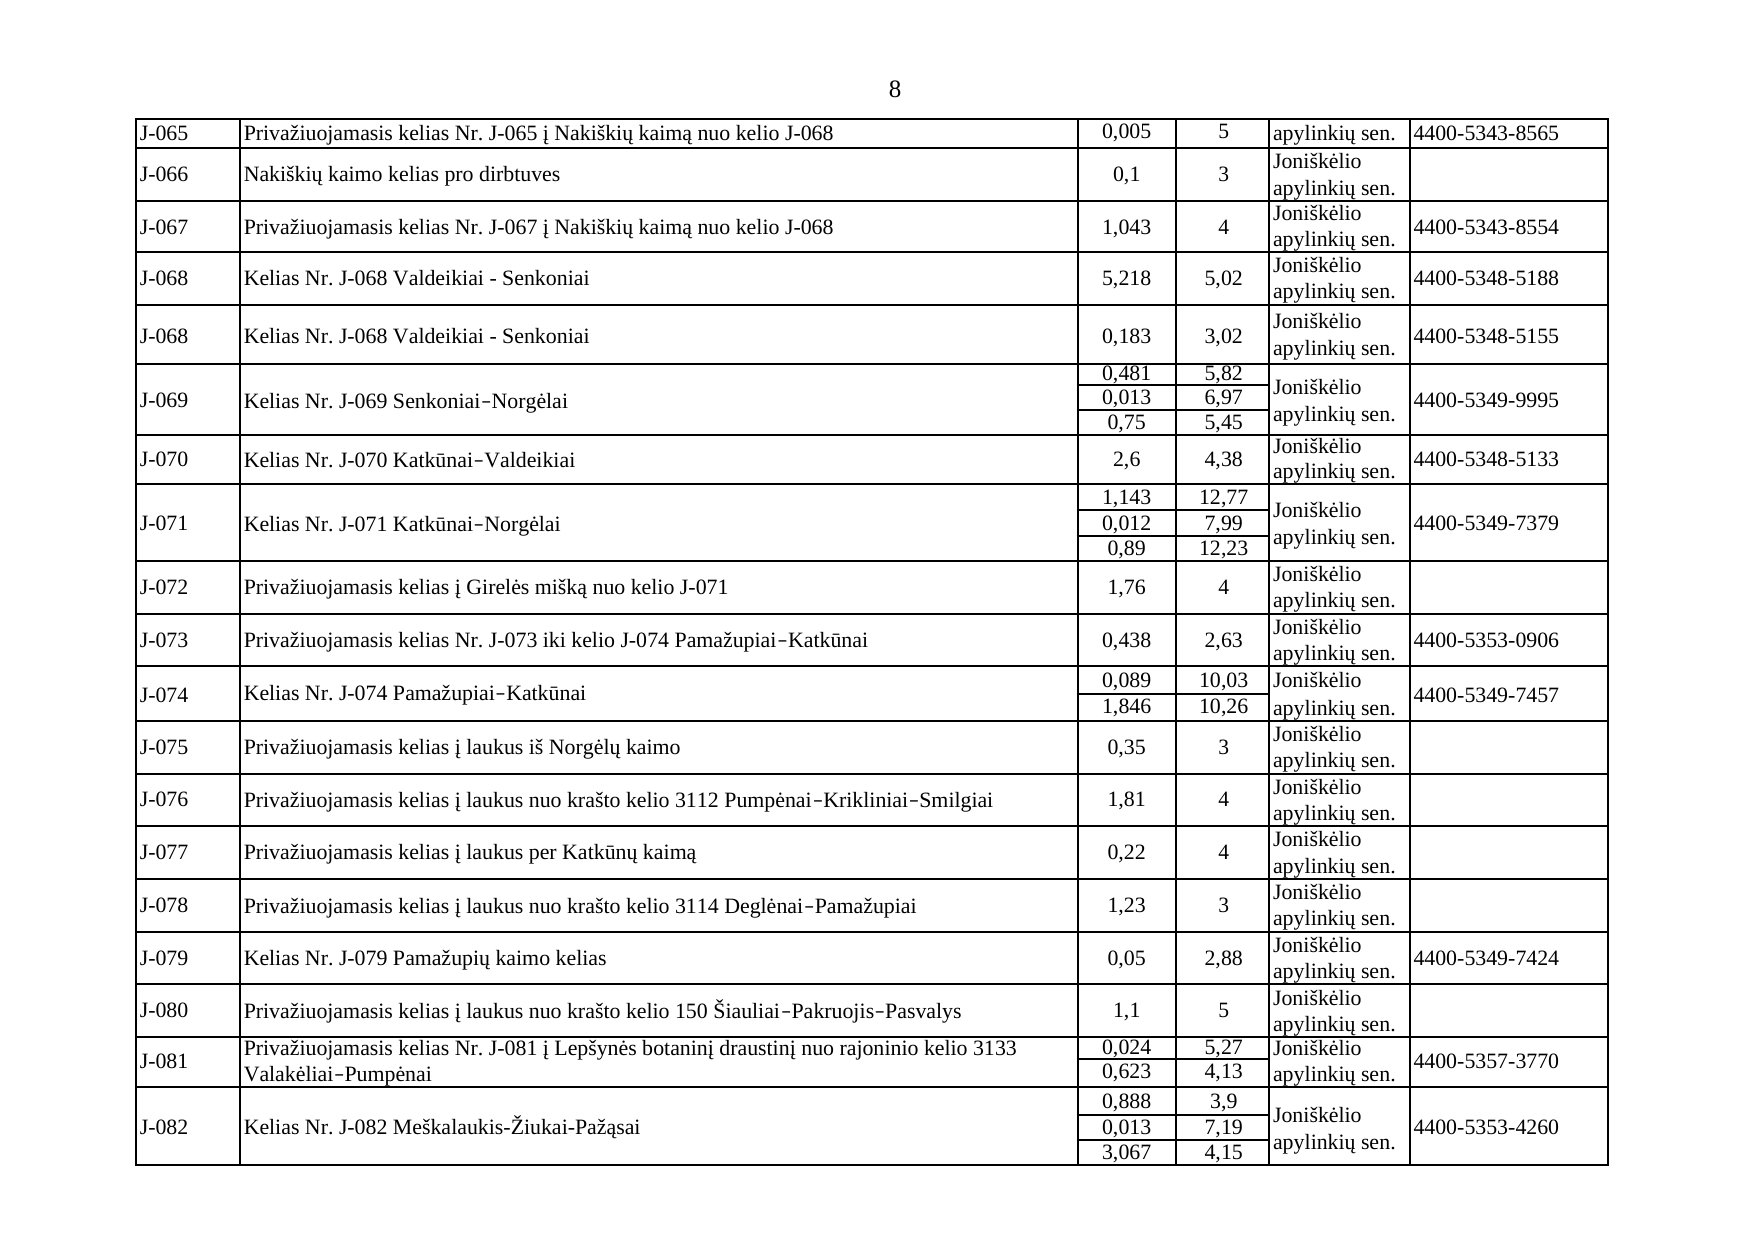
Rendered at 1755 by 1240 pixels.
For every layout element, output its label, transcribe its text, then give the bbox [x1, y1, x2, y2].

table_cell 0,005 [1079, 120, 1175, 147]
table_cell J-075 [137, 722, 239, 772]
table_cell Privažiuojamasis kelias Nr. J-073 iki kelio J-074 Pamažupiai–Katkūnai [241, 615, 1077, 665]
table_cell 4,38 [1177, 436, 1268, 483]
table_cell Joniškėlio apylinkių sen. [1270, 149, 1409, 200]
table_cell 4400-5349-7424 [1411, 933, 1607, 983]
table_cell Joniškėlio apylinkių sen. [1270, 1038, 1409, 1086]
table_cell 4400-5349-7457 [1411, 667, 1607, 720]
table_cell J-081 [137, 1038, 239, 1086]
table_cell Kelias Nr. J-070 Katkūnai–Valdeikiai [241, 436, 1077, 483]
table_cell 4 [1177, 775, 1268, 825]
table_cell 0,623 [1079, 1060, 1175, 1086]
table_cell Joniškėlio apylinkių sen. [1270, 827, 1409, 878]
table_cell 4400-5349-7379 [1411, 485, 1607, 560]
table_cell 1,81 [1079, 775, 1175, 825]
table_cell Joniškėlio apylinkių sen. [1270, 562, 1409, 612]
table_cell Joniškėlio apylinkių sen. [1270, 202, 1409, 251]
table_cell 0,888 [1079, 1088, 1175, 1113]
table_cell 2,6 [1079, 436, 1175, 483]
table_cell J-077 [137, 827, 239, 878]
table_cell 3 [1177, 722, 1268, 772]
table_cell 4,13 [1177, 1060, 1268, 1086]
table_cell Joniškėlio apylinkių sen. [1270, 1088, 1409, 1164]
table_cell 2,88 [1177, 933, 1268, 983]
table_cell J-071 [137, 485, 239, 560]
table_cell Privažiuojamasis kelias į laukus nuo krašto kelio 150 Šiauliai–Pakruojis–Pasvalys [241, 985, 1077, 1036]
table_cell Joniškėlio apylinkių sen. [1270, 253, 1409, 304]
table_cell Joniškėlio apylinkių sen. [1270, 985, 1409, 1036]
table_cell Privažiuojamasis kelias Nr. J-067 į Nakiškių kaimą nuo kelio J-068 [241, 202, 1077, 251]
table_cell J-074 [137, 667, 239, 720]
table_cell 0,75 [1079, 411, 1175, 434]
table_cell 4400-5343-8565 [1411, 120, 1607, 147]
table_cell 3,067 [1079, 1141, 1175, 1164]
table_cell 0,012 [1079, 511, 1175, 534]
table_cell 0,22 [1079, 827, 1175, 878]
table_cell J-068 [137, 306, 239, 363]
table_cell Joniškėlio apylinkių sen. [1270, 485, 1409, 560]
table_cell J-076 [137, 775, 239, 825]
table_cell 0,013 [1079, 386, 1175, 409]
table_cell Joniškėlio apylinkių sen. [1270, 365, 1409, 434]
table_cell 4400-5348-5188 [1411, 253, 1607, 304]
table_cell 1,1 [1079, 985, 1175, 1036]
table_cell J-078 [137, 880, 239, 931]
table_cell Privažiuojamasis kelias į laukus iš Norgėlų kaimo [241, 722, 1077, 772]
table_cell J-073 [137, 615, 239, 665]
table_cell 3 [1177, 880, 1268, 931]
table_cell 10,03 [1177, 667, 1268, 693]
table_cell 7,19 [1177, 1116, 1268, 1139]
table_cell J-066 [137, 149, 239, 200]
table_cell Privažiuojamasis kelias į Girelės mišką nuo kelio J-071 [241, 562, 1077, 612]
table_cell 1,23 [1079, 880, 1175, 931]
table_cell 6,97 [1177, 386, 1268, 409]
table_cell Privažiuojamasis kelias Nr. J-081 į Lepšynės botaninį draustinį nuo rajoninio kelio 3133 Valakėliai–Pumpėnai [241, 1038, 1077, 1086]
table_cell 4,15 [1177, 1141, 1268, 1164]
table_cell J-072 [137, 562, 239, 612]
table_cell [1411, 775, 1607, 825]
table_cell 3,02 [1177, 306, 1268, 363]
table_cell 1,846 [1079, 695, 1175, 720]
table_cell [1411, 562, 1607, 612]
table_cell Joniškėlio apylinkių sen. [1270, 880, 1409, 931]
table_cell 7,99 [1177, 511, 1268, 534]
table_cell 0,013 [1079, 1116, 1175, 1139]
table_cell J-079 [137, 933, 239, 983]
table_cell J-068 [137, 253, 239, 304]
table_cell J-070 [137, 436, 239, 483]
table_cell Privažiuojamasis kelias į laukus per Katkūnų kaimą [241, 827, 1077, 878]
table_cell J-067 [137, 202, 239, 251]
table_cell 5,27 [1177, 1038, 1268, 1058]
table_cell Joniškėlio apylinkių sen. [1270, 615, 1409, 665]
table_cell Kelias Nr. J-074 Pamažupiai–Katkūnai [241, 667, 1077, 720]
table_cell 0,05 [1079, 933, 1175, 983]
table_cell Kelias Nr. J-082 Meškalaukis-Žiukai-Pažąsai [241, 1088, 1077, 1164]
table_cell 4 [1177, 827, 1268, 878]
table_cell 5,218 [1079, 253, 1175, 304]
table_cell 5 [1177, 985, 1268, 1036]
table_cell 1,143 [1079, 485, 1175, 509]
table_cell 0,89 [1079, 537, 1175, 560]
table_cell Kelias Nr. J-068 Valdeikiai - Senkoniai [241, 253, 1077, 304]
table_cell 4400-5349-9995 [1411, 365, 1607, 434]
table_cell 0,024 [1079, 1038, 1175, 1058]
table_cell 4400-5343-8554 [1411, 202, 1607, 251]
table_cell 0,481 [1079, 365, 1175, 384]
table_cell J-080 [137, 985, 239, 1036]
table_cell 4 [1177, 202, 1268, 251]
table_cell Joniškėlio apylinkių sen. [1270, 933, 1409, 983]
table_cell J-069 [137, 365, 239, 434]
table_cell Joniškėlio apylinkių sen. [1270, 306, 1409, 363]
table_cell Privažiuojamasis kelias į laukus nuo krašto kelio 3112 Pumpėnai–Krikliniai–Smilgiai [241, 775, 1077, 825]
table_cell 5,82 [1177, 365, 1268, 384]
table_cell Privažiuojamasis kelias į laukus nuo krašto kelio 3114 Deglėnai–Pamažupiai [241, 880, 1077, 931]
table_cell 2,63 [1177, 615, 1268, 665]
table_cell 1,76 [1079, 562, 1175, 612]
table_cell [1411, 827, 1607, 878]
table_cell Kelias Nr. J-079 Pamažupių kaimo kelias [241, 933, 1077, 983]
table_cell 4400-5348-5133 [1411, 436, 1607, 483]
table_cell 4 [1177, 562, 1268, 612]
table_cell 5 [1177, 120, 1268, 147]
table_cell Kelias Nr. J-068 Valdeikiai - Senkoniai [241, 306, 1077, 363]
table_cell 0,183 [1079, 306, 1175, 363]
table_cell Joniškėlio apylinkių sen. [1270, 667, 1409, 720]
table_cell 0,1 [1079, 149, 1175, 200]
table_cell Joniškėlio apylinkių sen. [1270, 722, 1409, 772]
table_cell Kelias Nr. J-069 Senkoniai–Norgėlai [241, 365, 1077, 434]
table_cell 4400-5357-3770 [1411, 1038, 1607, 1086]
table_cell [1411, 149, 1607, 200]
table_cell Privažiuojamasis kelias Nr. J-065 į Nakiškių kaimą nuo kelio J-068 [241, 120, 1077, 147]
table_cell 4400-5348-5155 [1411, 306, 1607, 363]
table_cell 5,45 [1177, 411, 1268, 434]
table_cell Kelias Nr. J-071 Katkūnai–Norgėlai [241, 485, 1077, 560]
table_cell 10,26 [1177, 695, 1268, 720]
table_cell 12,77 [1177, 485, 1268, 509]
table_cell Joniškėlio apylinkių sen. [1270, 775, 1409, 825]
table_cell 4400-5353-4260 [1411, 1088, 1607, 1164]
table_cell 0,35 [1079, 722, 1175, 772]
table_cell [1411, 722, 1607, 772]
table_cell Nakiškių kaimo kelias pro dirbtuves [241, 149, 1077, 200]
table_cell 5,02 [1177, 253, 1268, 304]
table_cell 1,043 [1079, 202, 1175, 251]
table_cell J-065 [137, 120, 239, 147]
table_cell 12,23 [1177, 537, 1268, 560]
table_cell Joniškėlio apylinkių sen. [1270, 436, 1409, 483]
table_cell apylinkių sen. [1270, 120, 1409, 147]
table_cell 0,089 [1079, 667, 1175, 693]
table_cell 0,438 [1079, 615, 1175, 665]
table_cell 3 [1177, 149, 1268, 200]
table_cell 3,9 [1177, 1088, 1268, 1113]
table_cell 4400-5353-0906 [1411, 615, 1607, 665]
table_cell [1411, 880, 1607, 931]
table_cell [1411, 985, 1607, 1036]
table_cell J-082 [137, 1088, 239, 1164]
